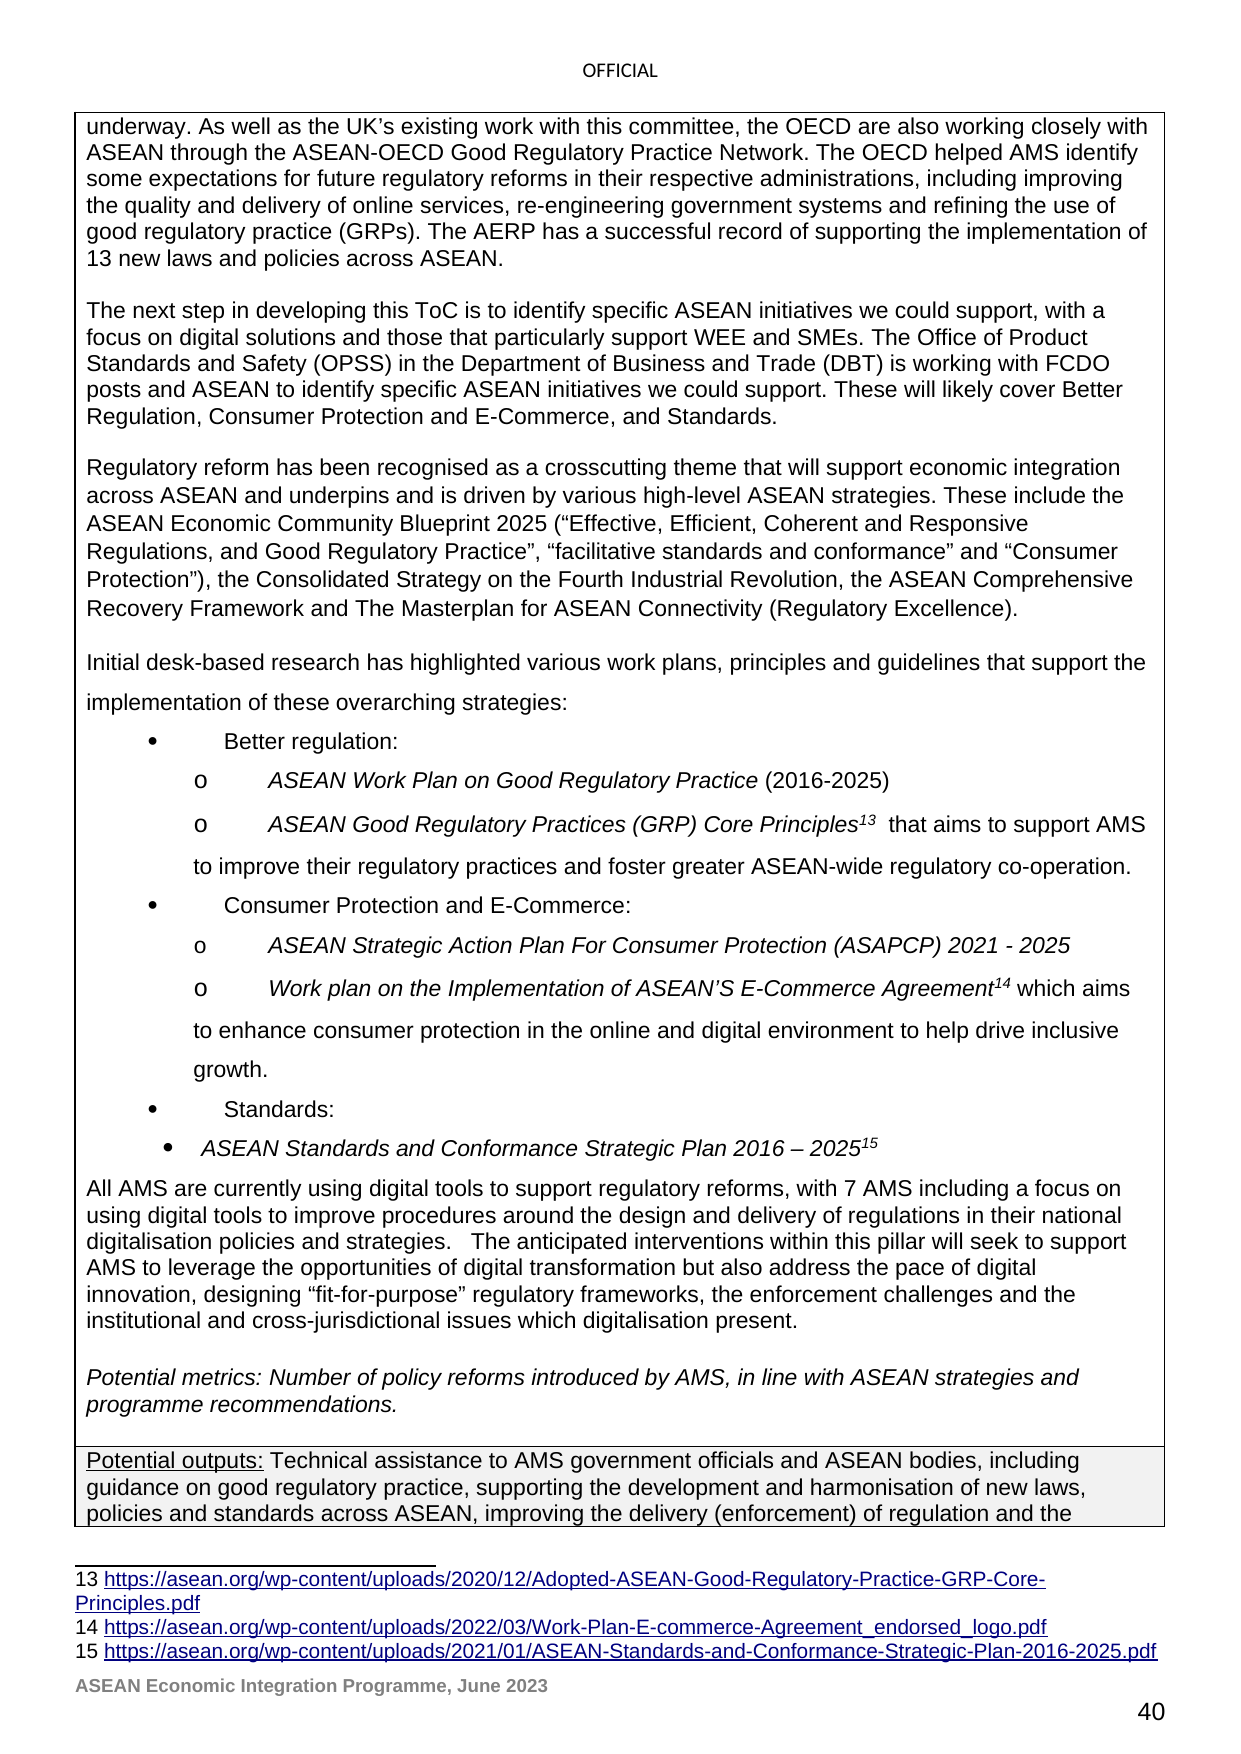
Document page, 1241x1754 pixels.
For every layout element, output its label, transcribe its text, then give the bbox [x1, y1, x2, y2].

table_cell underway. As well as the UK’s existing work with this committee, the OECD are also working closely with ASEAN through the ASEAN-OECD Good Regulatory Practice Network. The OECD helped AMS identify some expectations for future regulatory reforms in their respective administrations, including improving the quality and delivery of online services, re-engineering government systems and refining the use of good regulatory practice (GRPs). The AERP has a successful record of supporting the implementation of 13 new laws and policies across ASEAN. The next step in developing this ToC is to identify specific ASEAN initiatives we could support, with a focus on digital solutions and those that particularly support WEE and SMEs. The Office of Product Standards and Safety (OPSS) in the Department of Business and Trade (DBT) is working with FCDO posts and ASEAN to identify specific ASEAN initiatives we could support. These will likely cover Better Regulation, Consumer Protection and E-Commerce, and Standards. Regulatory reform has been recognised as a crosscutting theme that will support economic integration across ASEAN and underpins and is driven by various high-level ASEAN strategies. These include the ASEAN Economic Community Blueprint 2025 (“Effective, Efficient, Coherent and Responsive Regulations, and Good Regulatory Practice”, “facilitative standards and conformance” and “Consumer Protection”), the Consolidated Strategy on the Fourth Industrial Revolution, the ASEAN Comprehensive Recovery Framework and The Masterplan for ASEAN Connectivity (Regulatory Excellence). Initial desk-based research has highlighted various work plans, principles and guidelines that support the implementation of these overarching strategies: Better regulation: ASEAN Work Plan on Good Regulatory Practice (2016-2025) ASEAN Good Regulatory Practices (GRP) Core Principles that aims to support AMS to improve their regulatory practices and foster greater ASEAN-wide regulatory co-operation. Consumer Protection and E-Commerce: ASEAN Strategic Action Plan For Consumer Protection (ASAPCP) 2021 - 2025 Work plan on the Implementation of ASEAN’S E-Commerce Agreement which aims to enhance consumer protection in the online and digital environment to help drive inclusive growth. Standards: ASEAN Standards and Conformance Strategic Plan 2016 – 2025 All AMS are currently using digital tools to support regulatory reforms, with 7 AMS including a focus on using digital tools to improve procedures around the design and delivery of regulations in their national digitalisation policies and strategies. The anticipated interventions within this pillar will seek to support AMS to leverage the opportunities of digital transformation but also address the pace of digital innovation, designing “fit-for-purpose” regulatory frameworks, the enforcement challenges and the institutional and cross-jurisdictional issues which digitalisation present. Potential metrics: Number of policy reforms introduced by AMS, in line with ASEAN strategies and programme recommendations. [76, 113, 1164, 1446]
table_cell Potential outputs: Technical assistance to AMS government officials and ASEAN bodies, including guidance on good regulatory practice, supporting the development and harmonisation of new laws, policies and standards across ASEAN, improving the delivery (enforcement) of regulation and the [76, 1447, 1164, 1526]
